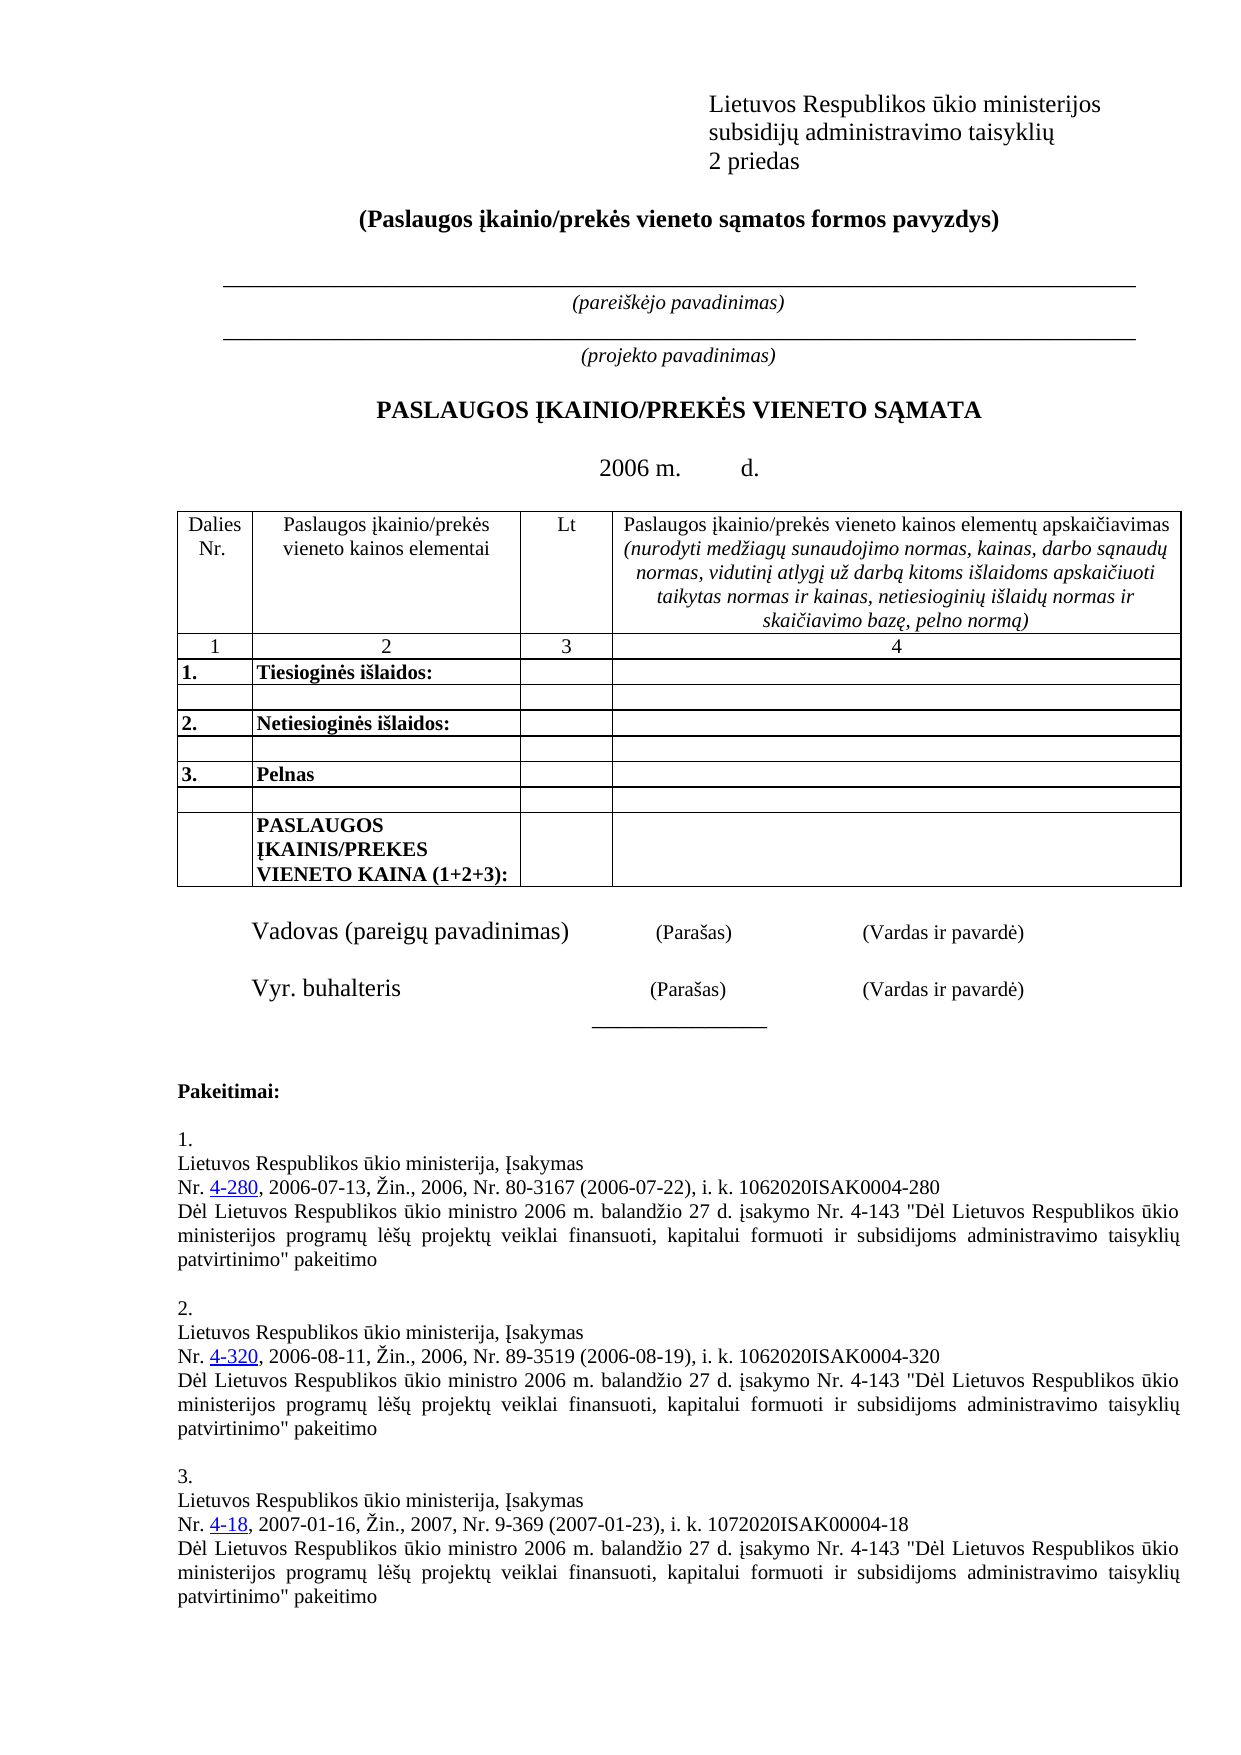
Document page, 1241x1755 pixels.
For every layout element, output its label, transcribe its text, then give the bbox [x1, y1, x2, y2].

table_cell [178, 813, 252, 886]
table_cell 2. [248, 711, 252, 735]
table_cell [516, 685, 520, 709]
table_cell [521, 813, 612, 886]
text (pareiškėjo pavadinimas) [177, 290, 1181, 314]
text Dėl Lietuvos Respublikos ūkio ministro 2006 m. balandžio 27 d. įsakymo Nr. 4-143 "Dėl Lietuvos Respublikos ūkio ministerijos programų lėšų projektų veiklai finansuoti, kapitalui formuoti ir subsidijoms administravimo taisyklių patvirtinimo" pakeitimo [177, 1199, 1181, 1271]
table_cell 2 [516, 634, 520, 658]
table_cell [608, 737, 612, 761]
text Lietuvos Respublikos ūkio ministerijos [709, 89, 1181, 117]
table_cell [248, 685, 252, 709]
text Nr. 4-18, 2007-01-16, Žin., 2007, Nr. 9-369 (2007-01-23), i. k. 1072020ISAK00004-18 [177, 1512, 1181, 1536]
table_cell [516, 788, 520, 812]
text Nr. 4-280, 2006-07-13, Žin., 2006, Nr. 80-3167 (2006-07-22), i. k. 1062020ISAK0004-280 [177, 1175, 1181, 1199]
table_cell [608, 711, 612, 735]
text PASLAUGOS ĮKAINIO/PREKĖS VIENETO SĄMATA [177, 396, 1181, 424]
table_header Paslaugos įkainio/prekės vieneto kainos elementai [253, 512, 520, 632]
text 2006 m. d. [177, 453, 1181, 482]
text 1. [177, 1127, 1181, 1151]
table_cell [613, 813, 1180, 886]
table_cell [608, 660, 612, 684]
text Vyr. buhalteris (Parašas) (Vardas ir pavardė) [177, 973, 1181, 1002]
table_cell 1. [248, 660, 252, 684]
text ______________ [177, 1002, 1181, 1031]
text Lietuvos Respublikos ūkio ministerija, Įsakymas [177, 1488, 1181, 1512]
text _________________________________________________________________________ [177, 314, 1181, 343]
table_cell [608, 788, 612, 812]
text 2. [177, 1296, 1181, 1319]
text Lietuvos Respublikos ūkio ministerija, Įsakymas [177, 1319, 1181, 1344]
table_cell [248, 737, 252, 761]
text _________________________________________________________________________ [177, 261, 1181, 290]
table_cell 3 [608, 634, 612, 658]
table_cell [608, 762, 612, 786]
text 2 priedas [177, 146, 1181, 175]
table_header Lt [521, 512, 612, 632]
table_cell 3. [248, 762, 252, 786]
text 3. [177, 1464, 1181, 1488]
table_header Dalies Nr. [178, 512, 252, 632]
text (Paslaugos įkainio/prekės vieneto sąmatos formos pavyzdys) [177, 204, 1181, 232]
text Pakeitimai: [177, 1079, 1181, 1103]
table_cell [516, 737, 520, 761]
text Vadovas (pareigų pavadinimas) (Parašas) (Vardas ir pavardė) [177, 916, 1181, 944]
table_cell 1 [248, 634, 252, 658]
table_cell [608, 685, 612, 709]
text subsidijų administravimo taisyklių [177, 117, 1181, 146]
text Dėl Lietuvos Respublikos ūkio ministro 2006 m. balandžio 27 d. įsakymo Nr. 4-143 "Dėl Lietuvos Respublikos ūkio ministerijos programų lėšų projektų veiklai finansuoti, kapitalui formuoti ir subsidijoms administravimo taisyklių patvirtinimo" pakeitimo [177, 1368, 1181, 1440]
text Lietuvos Respublikos ūkio ministerija, Įsakymas [177, 1151, 1181, 1175]
text (projekto pavadinimas) [177, 343, 1181, 367]
text Dėl Lietuvos Respublikos ūkio ministro 2006 m. balandžio 27 d. įsakymo Nr. 4-143 "Dėl Lietuvos Respublikos ūkio ministerijos programų lėšų projektų veiklai finansuoti, kapitalui formuoti ir subsidijoms administravimo taisyklių patvirtinimo" pakeitimo [177, 1536, 1181, 1608]
text Nr. 4-320, 2006-08-11, Žin., 2006, Nr. 89-3519 (2006-08-19), i. k. 1062020ISAK0004-320 [177, 1344, 1181, 1368]
table_cell [248, 788, 252, 812]
